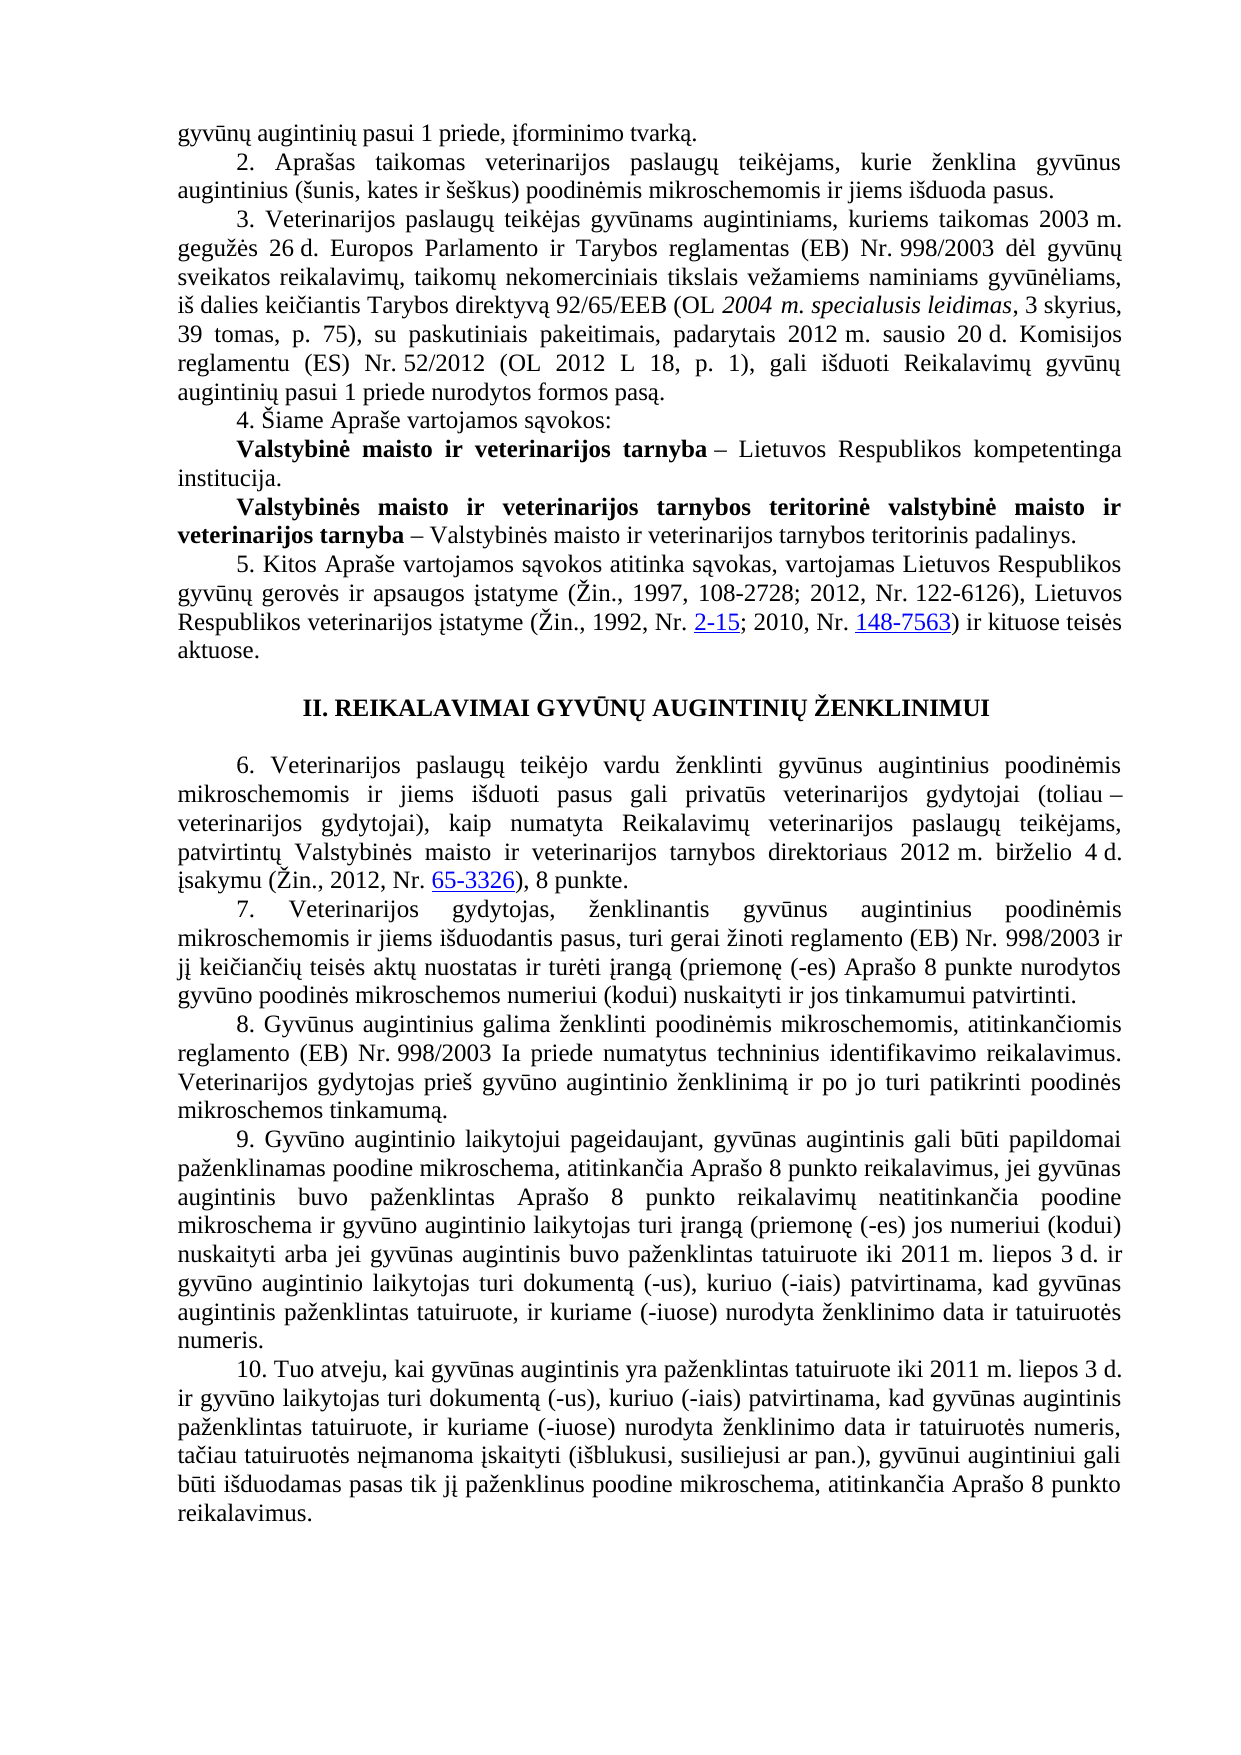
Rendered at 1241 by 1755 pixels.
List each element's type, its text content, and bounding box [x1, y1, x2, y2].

text 2. Aprašas taikomas veterinarijos paslaugų teikėjams, kurie ženklina gyvūnus augintinius (šunis, kates ir šeškus) poodinėmis mikroschemomis ir jiems išduoda pasus. [177, 147, 1122, 204]
text Valstybinės maisto ir veterinarijos tarnybos teritorinė valstybinė maisto ir veterinarijos tarnyba – Valstybinės maisto ir veterinarijos tarnybos teritorinis padalinys. [177, 492, 1122, 549]
text 5. Kitos Apraše vartojamos sąvokos atitinka sąvokas, vartojamas Lietuvos Respublikos gyvūnų gerovės ir apsaugos įstatyme (Žin., 1997, 108-2728; 2012, Nr. 122-6126), Lietuvos Respublikos veterinarijos įstatyme (Žin., 1992, Nr. 2-15; 2010, Nr. 148-7563) ir kituose teisės aktuose. [177, 549, 1122, 664]
text 3. Veterinarijos paslaugų teikėjas gyvūnams augintiniams, kuriems taikomas 2003 m. gegužės 26 d. Europos Parlamento ir Tarybos reglamentas (EB) Nr. 998/2003 dėl gyvūnų sveikatos reikalavimų, taikomų nekomerciniais tikslais vežamiems naminiams gyvūnėliams, iš dalies keičiantis Tarybos direktyvą 92/65/EEB (OL 2004 m. specialusis leidimas, 3 skyrius, 39 tomas, p. 75), su paskutiniais pakeitimais, padarytais 2012 m. sausio 20 d. Komisijos reglamentu (ES) Nr. 52/2012 (OL 2012 L 18, p. 1), gali išduoti Reikalavimų gyvūnų augintinių pasui 1 priede nurodytos formos pasą. [177, 204, 1122, 406]
text gyvūnų augintinių pasui 1 priede, įforminimo tvarką. [177, 118, 1122, 147]
text 8. Gyvūnus augintinius galima ženklinti poodinėmis mikroschemomis, atitinkančiomis reglamento (EB) Nr. 998/2003 Ia priede numatytus techninius identifikavimo reikalavimus. Veterinarijos gydytojas prieš gyvūno augintinio ženklinimą ir po jo turi patikrinti poodinės mikroschemos tinkamumą. [177, 1009, 1122, 1124]
text 9. Gyvūno augintinio laikytojui pageidaujant, gyvūnas augintinis gali būti papildomai paženklinamas poodine mikroschema, atitinkančia Aprašo 8 punkto reikalavimus, jei gyvūnas augintinis buvo paženklintas Aprašo 8 punkto reikalavimų neatitinkančia poodine mikroschema ir gyvūno augintinio laikytojas turi įrangą (priemonę (-es) jos numeriui (kodui) nuskaityti arba jei gyvūnas augintinis buvo paženklintas tatuiruote iki 2011 m. liepos 3 d. ir gyvūno augintinio laikytojas turi dokumentą (-us), kuriuo (-iais) patvirtinama, kad gyvūnas augintinis paženklintas tatuiruote, ir kuriame (-iuose) nurodyta ženklinimo data ir tatuiruotės numeris. [177, 1124, 1122, 1354]
text II. REIKALAVIMAI GYVŪNŲ AUGINTINIŲ ŽENKLINIMUI [177, 693, 1122, 722]
text 6. Veterinarijos paslaugų teikėjo vardu ženklinti gyvūnus augintinius poodinėmis mikroschemomis ir jiems išduoti pasus gali privatūs veterinarijos gydytojai (toliau – veterinarijos gydytojai), kaip numatyta Reikalavimų veterinarijos paslaugų teikėjams, patvirtintų Valstybinės maisto ir veterinarijos tarnybos direktoriaus 2012 m. birželio 4 d. įsakymu (Žin., 2012, Nr. 65-3326), 8 punkte. [177, 751, 1122, 894]
text 7. Veterinarijos gydytojas, ženklinantis gyvūnus augintinius poodinėmis mikroschemomis ir jiems išduodantis pasus, turi gerai žinoti reglamento (EB) Nr. 998/2003 ir jį keičiančių teisės aktų nuostatas ir turėti įrangą (priemonę (-es) Aprašo 8 punkte nurodytos gyvūno poodinės mikroschemos numeriui (kodui) nuskaityti ir jos tinkamumui patvirtinti. [177, 894, 1122, 1009]
text 10. Tuo atveju, kai gyvūnas augintinis yra paženklintas tatuiruote iki 2011 m. liepos 3 d. ir gyvūno laikytojas turi dokumentą (-us), kuriuo (-iais) patvirtinama, kad gyvūnas augintinis paženklintas tatuiruote, ir kuriame (-iuose) nurodyta ženklinimo data ir tatuiruotės numeris, tačiau tatuiruotės neįmanoma įskaityti (išblukusi, susiliejusi ar pan.), gyvūnui augintiniui gali būti išduodamas pasas tik jį paženklinus poodine mikroschema, atitinkančia Aprašo 8 punkto reikalavimus. [177, 1354, 1122, 1527]
text 4. Šiame Apraše vartojamos sąvokos: [177, 406, 1122, 434]
text Valstybinė maisto ir veterinarijos tarnyba – Lietuvos Respublikos kompetentinga institucija. [177, 434, 1122, 492]
